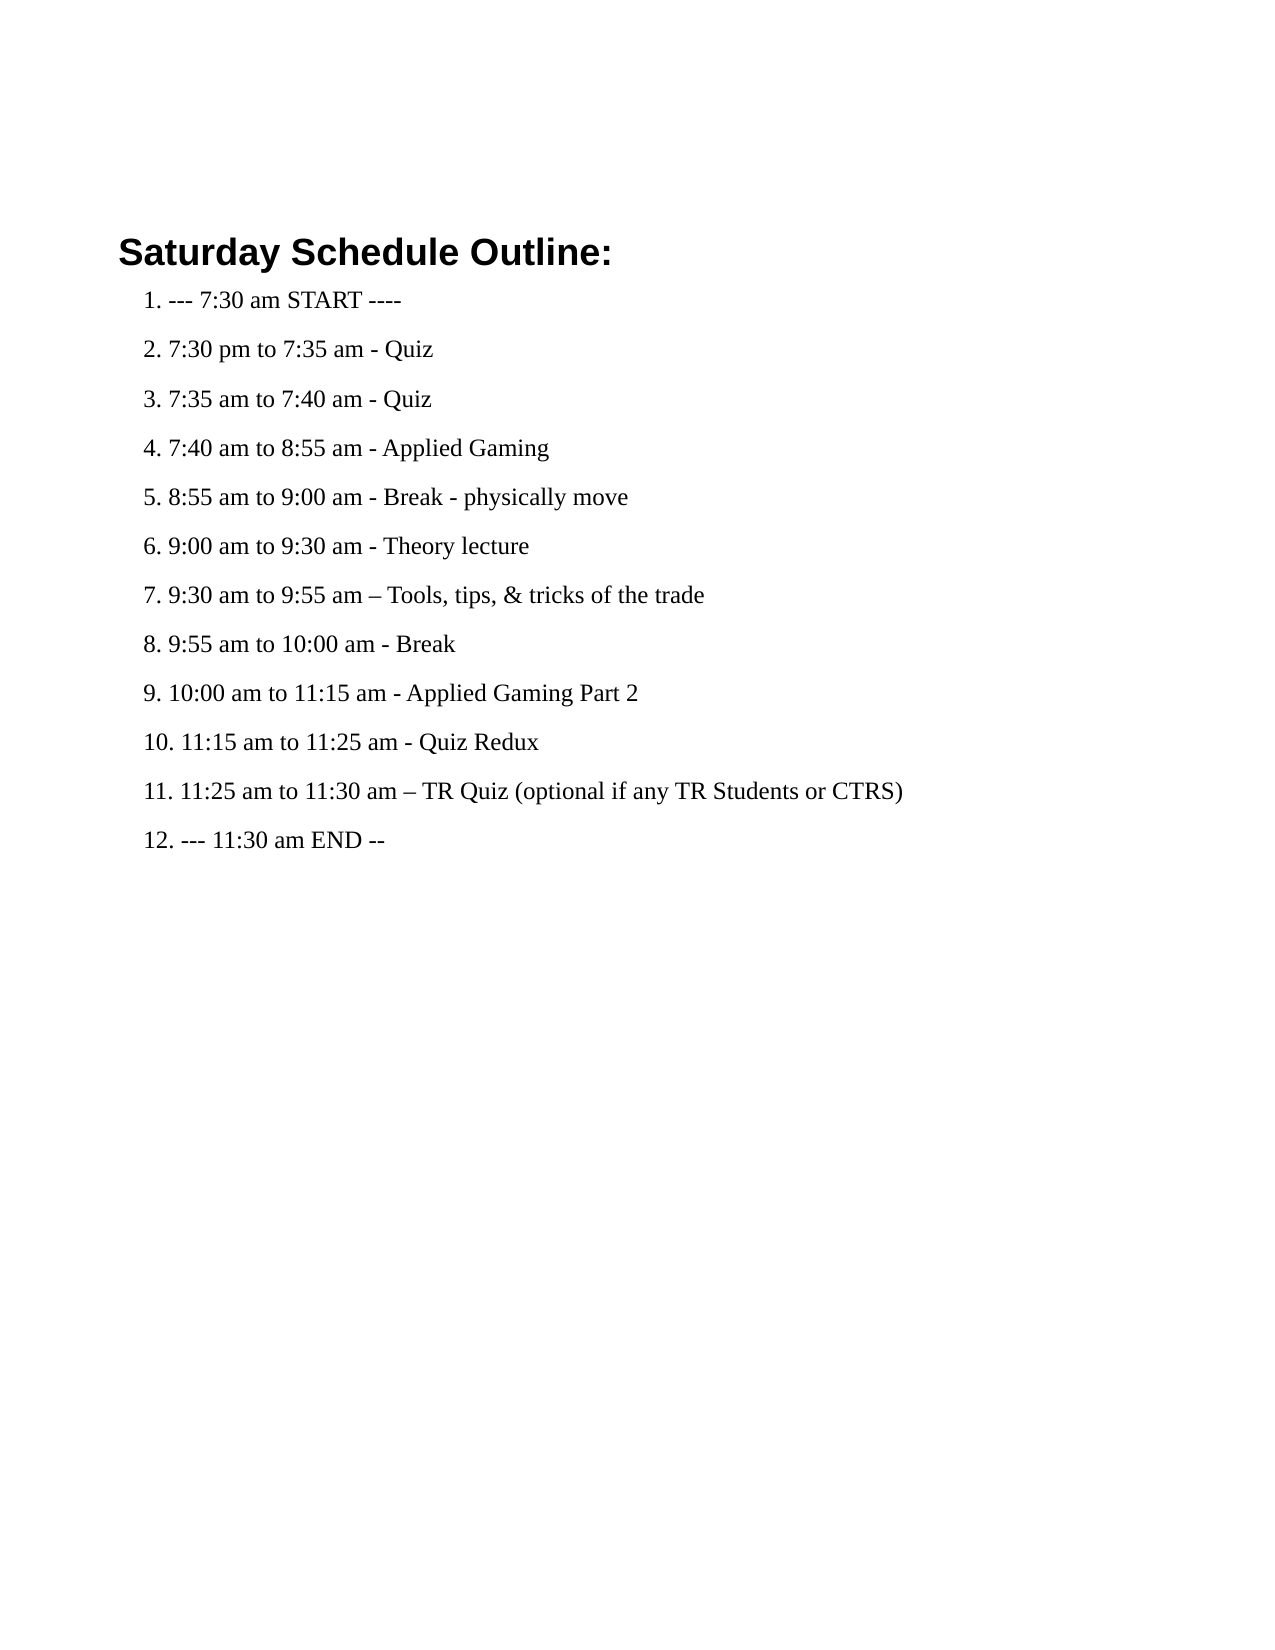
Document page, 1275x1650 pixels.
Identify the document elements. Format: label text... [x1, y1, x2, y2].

text 6. 9:00 am to 9:30 am - Theory lecture [118, 531, 1157, 559]
text 1. --- 7:30 am START ---- [118, 286, 1157, 314]
text 8. 9:55 am to 10:00 am - Break [118, 629, 1157, 658]
text 7. 9:30 am to 9:55 am – Tools, tips, & tricks of the trade [118, 580, 1157, 609]
text 11. 11:25 am to 11:30 am – TR Quiz (optional if any TR Students or CTRS) [118, 776, 1157, 805]
text 4. 7:40 am to 8:55 am - Applied Gaming [118, 433, 1157, 461]
text 12. --- 11:30 am END -- [118, 825, 1157, 854]
text 9. 10:00 am to 11:15 am - Applied Gaming Part 2 [118, 678, 1157, 707]
text 3. 7:35 am to 7:40 am - Quiz [118, 384, 1157, 412]
text 5. 8:55 am to 9:00 am - Break - physically move [118, 482, 1157, 511]
subtitle Saturday Schedule Outline: [118, 229, 1157, 273]
text 2. 7:30 pm to 7:35 am - Quiz [118, 334, 1157, 363]
text 10. 11:15 am to 11:25 am - Quiz Redux [118, 727, 1157, 756]
